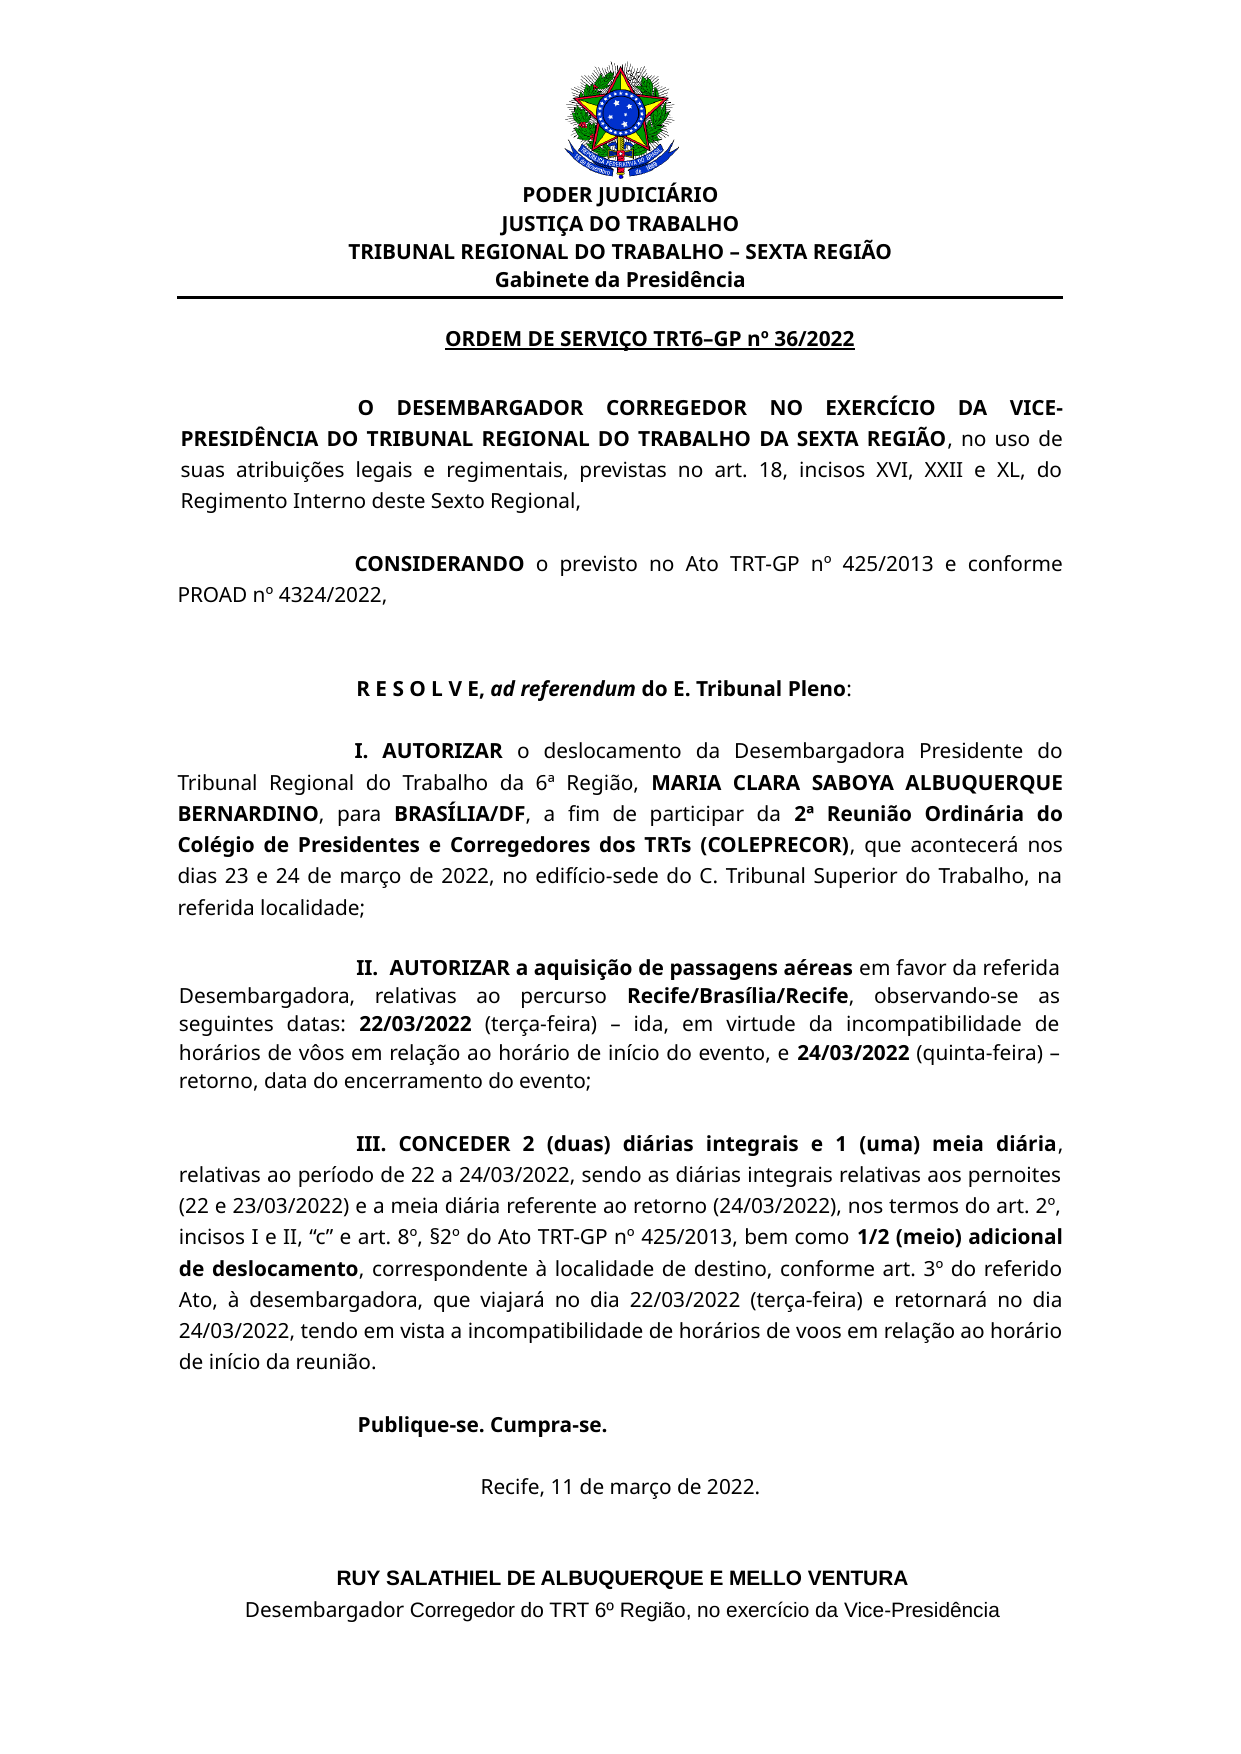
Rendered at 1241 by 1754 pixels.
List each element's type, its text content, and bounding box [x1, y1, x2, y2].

text III. CONCEDER 2 (duas) diárias integrais e 1 (uma) meia diária, relativas ao período de 22 a 24/03/2022, sendo as diárias integrais relativas aos pernoites (22 e 23/03/2022) e a meia diária referente ao retorno (24/03/2022), nos termos do art. 2º, incisos I e II, “c” e art. 8º, §2º do Ato TRT-GP nº 425/2013, bem como 1/2 (meio) adicional de deslocamento, correspondente à localidade de destino, conforme art. 3º do referido Ato, à desembargadora, que viajará no dia 22/03/2022 (terça-feira) e retornará no dia 24/03/2022, tendo em vista a incompatibilidade de horários de voos em relação ao horário de início da reunião. [179, 1126, 1063, 1376]
text II. AUTORIZAR a aquisição de passagens aéreas em favor da referida Desembargadora, relativas ao percurso Recife/Brasília/Recife, observando-se as seguintes datas: 22/03/2022 (terça-feira) – ida, em virtude da incompatibilidade de horários de vôos em relação ao horário de início do evento, e 24/03/2022 (quinta-feira) – retorno, data do encerramento do evento; [179, 953, 1060, 1095]
text Publique-se. Cumpra-se. [180, 1407, 1063, 1438]
text Desembargador Corregedor do TRT 6º Região, no exercício da Vice-Presidência [177, 1592, 1068, 1623]
text R E S O L V E, ad referendum do E. Tribunal Pleno: [179, 671, 1063, 703]
text JUSTIÇA DO TRABALHO [177, 209, 1063, 237]
subtitle ORDEM DE SERVIÇO TRT6–GP nº 36/2022 [236, 324, 1063, 353]
text I. AUTORIZAR o deslocamento da Desembargadora Presidente do Tribunal Regional do Trabalho da 6ª Região, MARIA CLARA SABOYA ALBUQUERQUE BERNARDINO, para BRASÍLIA/DF, a fim de participar da 2ª Reunião Ordinária do Colégio de Presidentes e Corregedores dos TRTs (COLEPRECOR), que acontecerá nos dias 23 e 24 de março de 2022, no edifício-sede do C. Tribunal Superior do Trabalho, na referida localidade; [177, 734, 1063, 921]
text RUY SALATHIEL DE ALBUQUERQUE E MELLO VENTURA [177, 1561, 1068, 1592]
text CONSIDERANDO o previsto no Ato TRT-GP nº 425/2013 e conforme PROAD nº 4324/2022, [177, 546, 1063, 609]
text PODER JUDICIÁRIO [177, 180, 1063, 209]
text Gabinete da Presidência [177, 266, 1063, 296]
picture [558, 59, 682, 181]
text TRIBUNAL REGIONAL DO TRABALHO – SEXTA REGIÃO [177, 237, 1063, 266]
text O DESEMBARGADOR CORREGEDOR NO EXERCÍCIO DA VICE-PRESIDÊNCIA DO TRIBUNAL REGIONAL DO TRABALHO DA SEXTA REGIÃO, no uso de suas atribuições legais e regimentais, previstas no art. 18, incisos XVI, XXII e XL, do Regimento Interno deste Sexto Regional, [180, 390, 1063, 515]
text Recife, 11 de março de 2022. [177, 1470, 1063, 1501]
